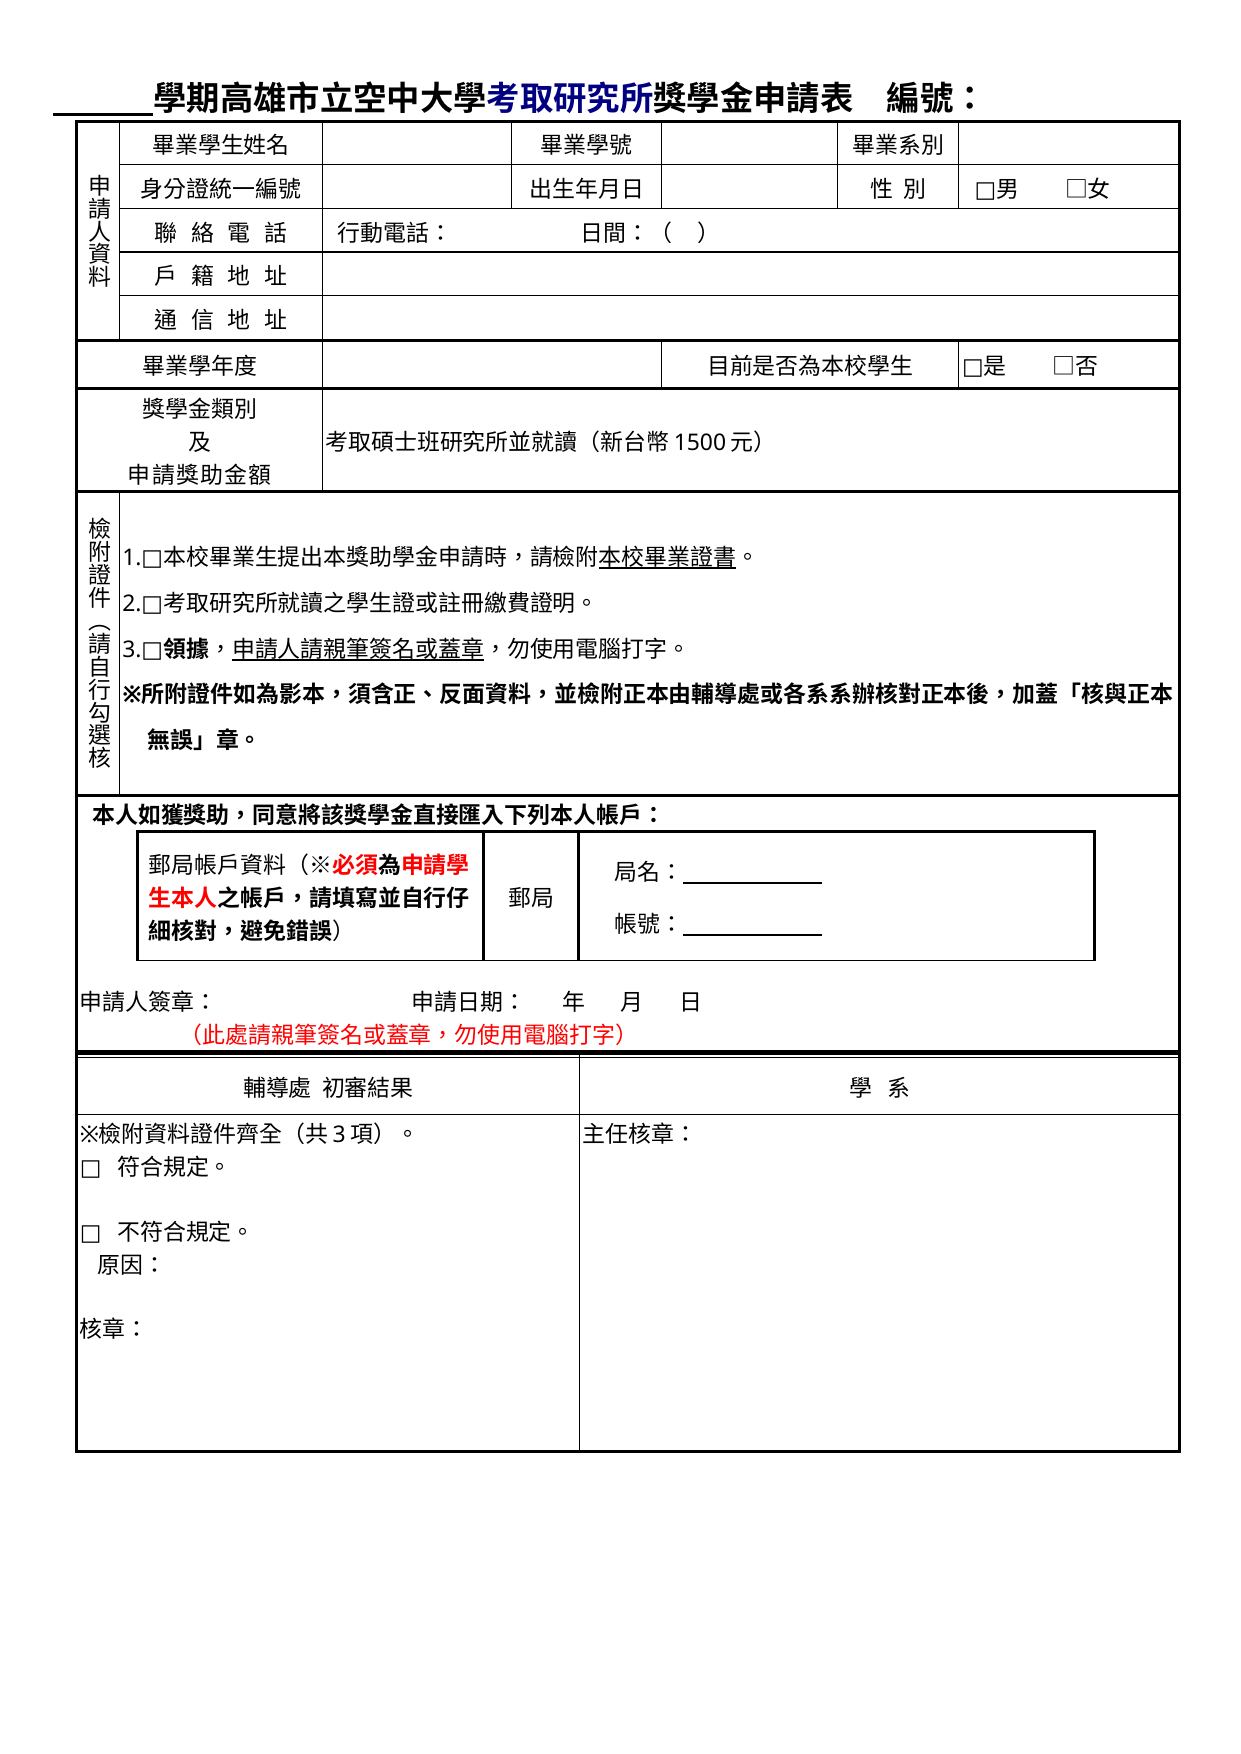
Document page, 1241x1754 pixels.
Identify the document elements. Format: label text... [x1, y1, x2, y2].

table_header [662, 123, 837, 164]
table_cell 行動電話： 日間：（ ） [323, 209, 1178, 251]
table_cell 本人如獲獎助，同意將該獎學金直接匯入下列本人帳戶： 申請人簽章： 申請日期： 年 月 日 （此處請親筆簽名或蓋章，勿使用電腦打字） [78, 797, 1178, 1050]
table_header 郵局帳戶資料（※必須為申請學生本人之帳戶，請填寫並自行仔細核對，避免錯誤） [139, 833, 482, 960]
table_cell 目前是否為本校學生 [662, 342, 958, 387]
table_cell 身分證統一編號 [120, 165, 322, 208]
table_cell [323, 253, 1178, 295]
table_cell □男 □女 [959, 165, 1178, 208]
table_cell [323, 342, 661, 387]
table_header 局名： 帳號： [580, 833, 1093, 960]
table_cell ※檢附資料證件齊全（共3項）。 符合規定。 不符合規定。 原因： 核章： [78, 1115, 579, 1450]
table_cell [323, 296, 1178, 339]
table_header 畢業系別 [838, 123, 958, 164]
table_cell 畢業學年度 [78, 342, 322, 387]
table_cell [323, 165, 511, 208]
table_cell 學 系 [580, 1058, 1178, 1114]
table_header 郵局 [485, 833, 577, 960]
table_cell 考取碩士班研究所並就讀（新台幣1500元） [323, 390, 1178, 490]
table_cell 戶籍地址 [120, 253, 322, 295]
table_cell 1.□本校畢業生提出本獎助學金申請時，請檢附本校畢業證書。 2.□考取研究所就讀之學生證或註冊繳費證明。 3.□領據，申請人請親筆簽名或蓋章，勿使用電腦打字。 ※所附證件如為影本，須含正、反面資料，並檢附正本由輔導處或各系系辦核對正本後，加蓋「核與正本無誤」章。 [120, 493, 1178, 793]
table_header 畢業學號 [512, 123, 661, 164]
table_header 畢業學生姓名 [120, 123, 322, 164]
table_cell 出生年月日 [512, 165, 661, 208]
table_cell 輔導處 初審結果 [78, 1058, 579, 1114]
table_header 申請人資料 [78, 123, 119, 339]
text 學期高雄市立空中大學考取研究所獎學金申請表 編號： [53, 72, 1187, 120]
table_cell 主任核章： [580, 1115, 1178, 1450]
table_cell [662, 165, 837, 208]
table_cell 通信地址 [120, 296, 322, 339]
table_cell 聯絡電話 [120, 209, 322, 251]
table_cell 檢附證件（請自行勾選核對） [78, 493, 119, 793]
table_header [959, 123, 1178, 164]
table_cell 獎學金類別 及 申請獎助金額 [78, 390, 322, 490]
table_cell 性 別 [838, 165, 958, 208]
table_cell □是 □否 [959, 342, 1178, 387]
table_header [323, 123, 511, 164]
